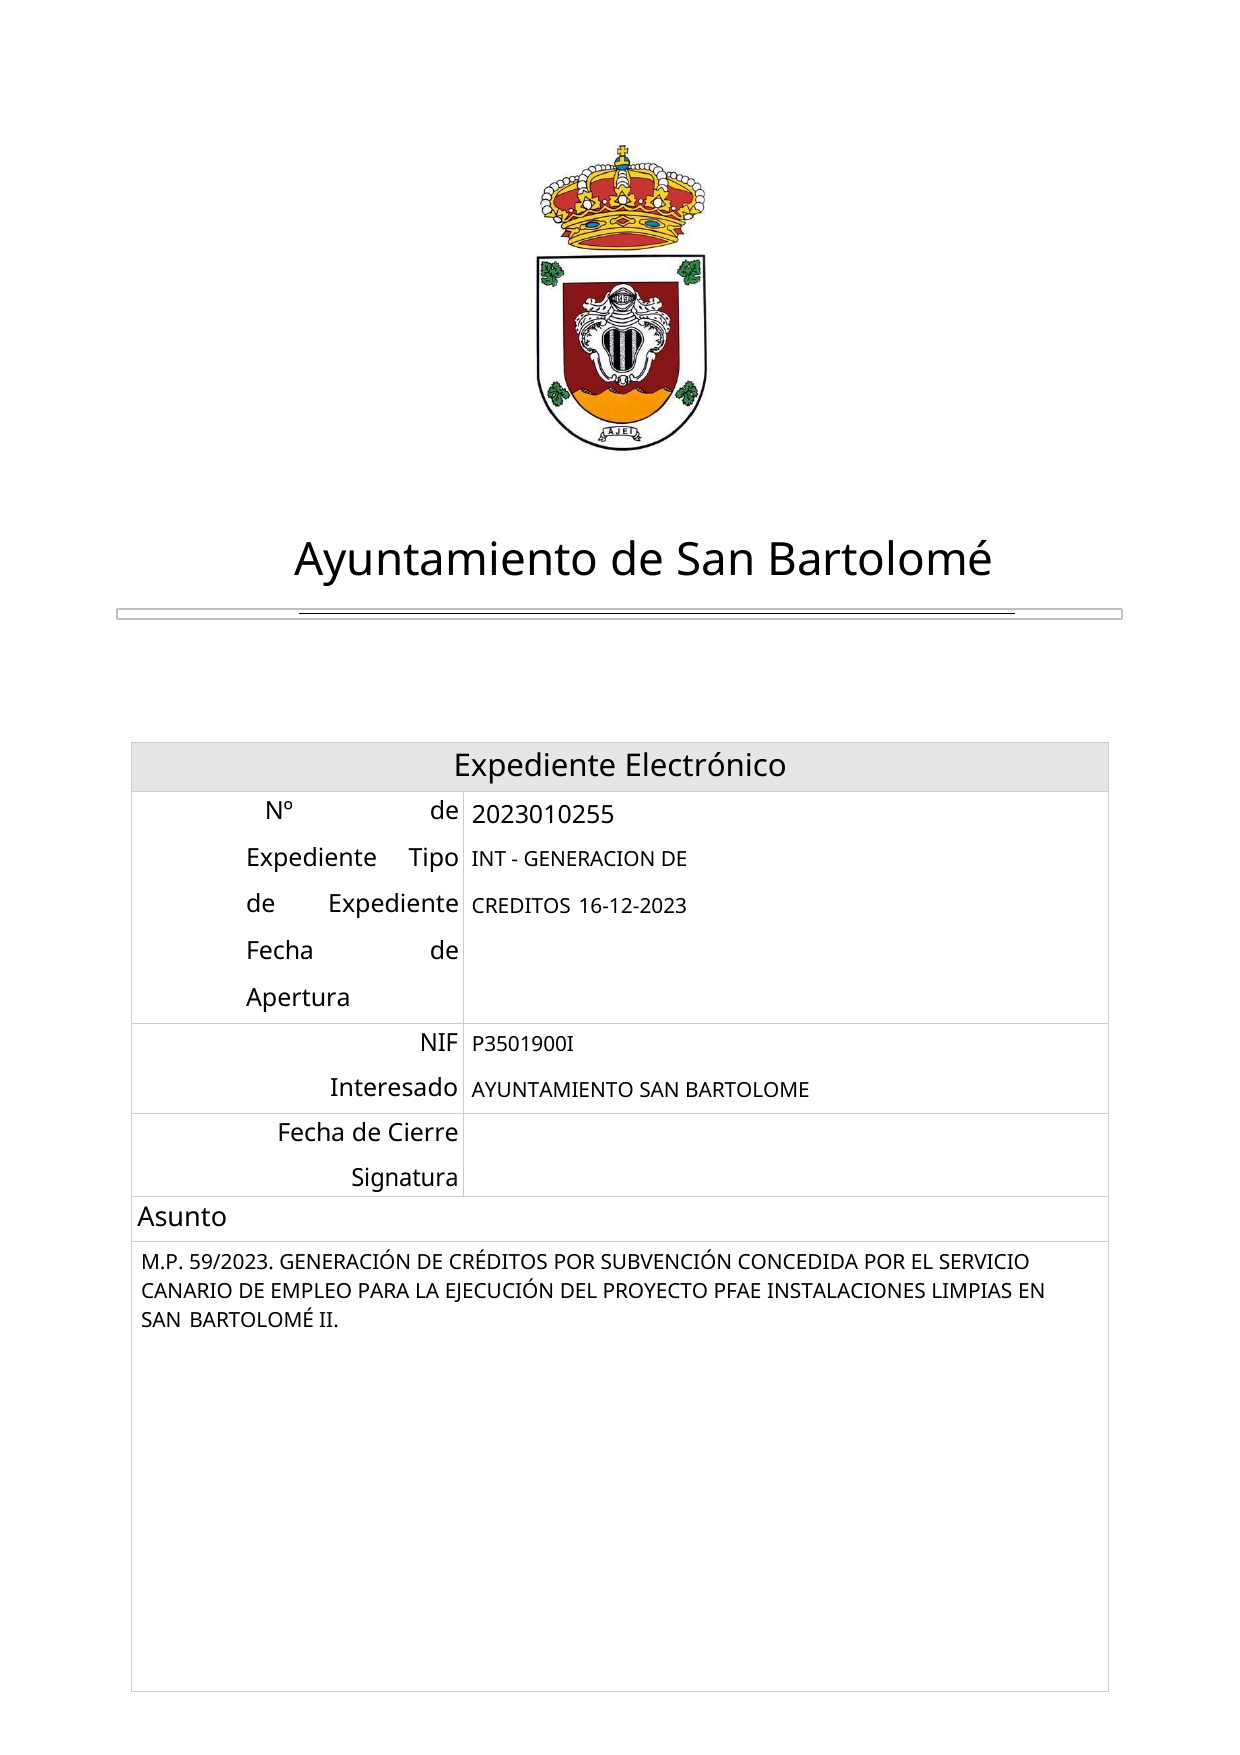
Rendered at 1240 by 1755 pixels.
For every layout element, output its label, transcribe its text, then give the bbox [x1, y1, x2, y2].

table_header Expediente Electrónico [132, 743, 1108, 791]
table_cell Asunto [132, 1197, 1108, 1241]
table_cell M.P. 59/2023. GENERACIÓN DE CRÉDITOS POR SUBVENCIÓN CONCEDIDA POR EL SERVICIO CANARIO DE EMPLEO PARA LA EJECUCIÓN DEL PROYECTO PFAE INSTALACIONES LIMPIAS EN SAN BARTOLOMÉ II. [132, 1242, 1108, 1691]
table_cell [464, 1114, 1108, 1196]
table_cell P3501900I AYUNTAMIENTO SAN BARTOLOME [464, 1024, 1108, 1113]
table_cell NIF Interesado [132, 1024, 463, 1113]
text Ayuntamiento de San Bartolomé [294, 526, 1135, 588]
table_cell Nº de Expediente Tipo de Expediente Fecha de Apertura [132, 792, 463, 1023]
table_cell 2023010255 INT - GENERACION DE CREDITOS 16-12-2023 [464, 792, 1108, 1023]
table_cell Fecha de Cierre Signatura [132, 1114, 463, 1196]
